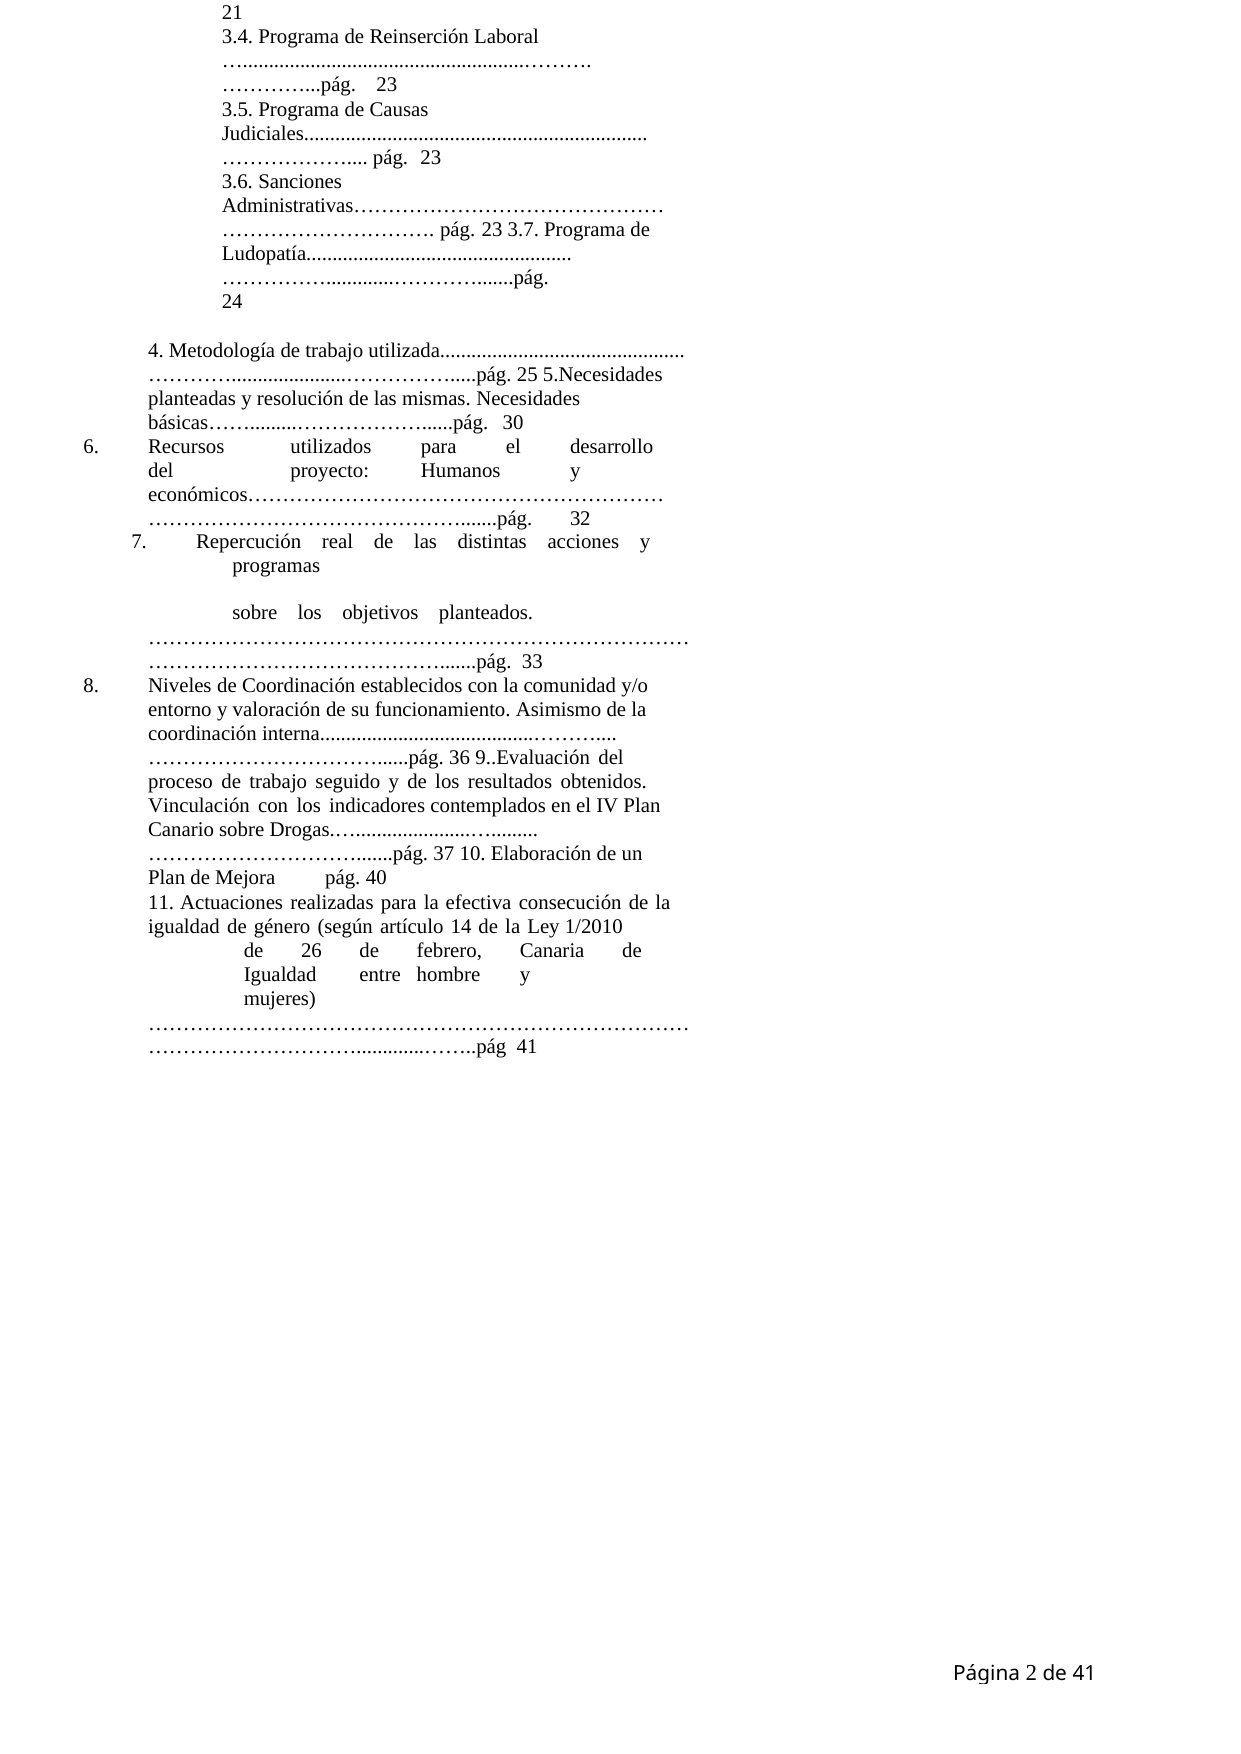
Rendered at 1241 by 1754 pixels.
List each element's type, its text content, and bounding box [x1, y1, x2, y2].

list Recursos utilizados para el desarrollo del proyecto: Humanos y económicos…………………………………………………………………………………………….......pág. 32 [100, 434, 677, 530]
list Repercución real de las distintas acciones y programas sobre los objetivos planteados. [148, 530, 693, 624]
text 21 [222, 0, 693, 24]
text ………………………………………………………………………………………………………….......pág. 33 [148, 624, 693, 673]
list Niveles de Coordinación establecidos con la comunidad y/o entorno y valoración de su funcionamiento. Asimismo de la coordinación interna.........................................………....……………………………......pág. 36 9..Evaluación del proceso de trabajo seguido y de los resultados obtenidos. Vinculación con los indicadores contemplados en el IV Plan Canario sobre Drogas.…......................….........………………………….......pág. 37 10. Elaboración de un Plan de Mejora pág. 40 [100, 673, 676, 889]
text 4. Metodología de trabajo utilizada...............................................…………......................…………….....pág. 25 5.Necesidades planteadas y resolución de las mismas. Necesidades básicas…….........………………......pág. 30 [148, 337, 693, 434]
text ……………………………………………………………………………………………….............……..pág 41 [148, 1010, 693, 1058]
text 11. Actuaciones realizadas para la efectiva consecución de la igualdad de género (según artículo 14 de la Ley 1/2010 de 26 de febrero, Canaria de Igualdad entre hombre y mujeres) [148, 890, 676, 1010]
text 3.5. Programa de Causas Judiciales..................................................................……………….... pág. 23 [222, 96, 693, 169]
text 3.6. Sanciones Administrativas…………………………………………………………………. pág. 23 3.7. Programa de Ludopatía...................................................…………….............………….......pág. 24 [222, 169, 672, 313]
text 3.4. Programa de Reinserción Laboral …......................................................……….…………...pág. 23 [222, 24, 693, 96]
